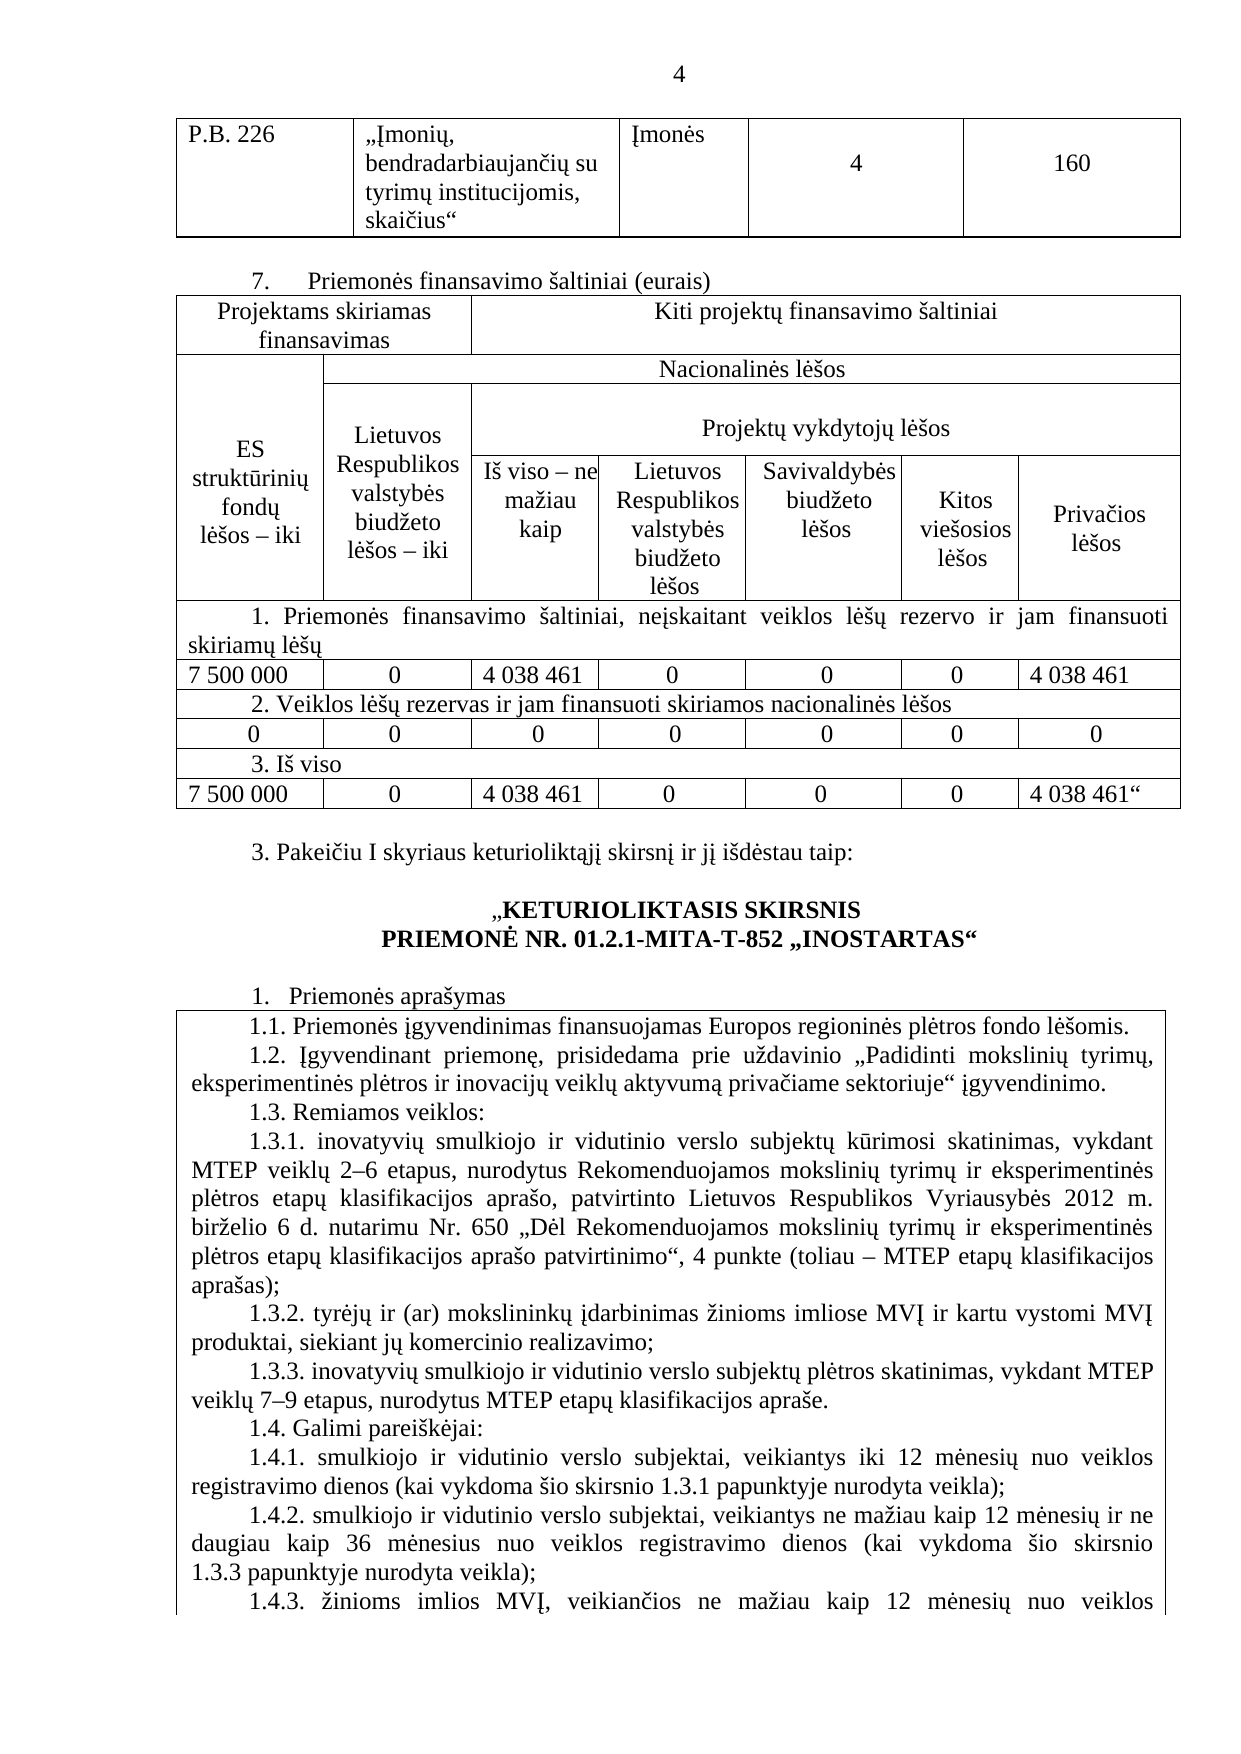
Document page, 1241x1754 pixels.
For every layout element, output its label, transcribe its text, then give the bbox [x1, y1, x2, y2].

table_header Kiti projektų finansavimo šaltiniai [472, 296, 1180, 353]
table_cell 0 [599, 779, 745, 808]
table_cell 7 500 000 [177, 660, 323, 688]
table_cell 7 500 000 [177, 779, 323, 808]
table_cell 4 038 461 [472, 779, 598, 808]
table_cell ES struktūrinių fondų lėšos – iki [177, 355, 323, 600]
table_cell 0 [324, 660, 471, 688]
text 7. Priemonės finansavimo šaltiniai (eurais) [251, 266, 1181, 295]
table_cell Lietuvos Respublikos valstybės biudžeto lėšos – iki [324, 384, 471, 600]
table_cell „Įmonių, bendradarbiaujančių su tyrimų institucijomis, skaičius“ [354, 119, 619, 236]
table_cell 4 038 461 [1019, 660, 1180, 688]
table_cell 0 [324, 719, 471, 748]
table_cell 4 038 461 [472, 660, 598, 688]
table_cell 0 [1019, 719, 1180, 748]
text 3. Pakeičiu I skyriaus keturioliktąjį skirsnį ir jį išdėstau taip: [177, 837, 1181, 866]
table_cell 0 [599, 719, 745, 748]
text „KETURIOLIKTASIS SKIRSNIS [177, 895, 1181, 924]
table_cell 0 [324, 779, 471, 808]
table_cell Projektų vykdytojų lėšos [472, 384, 1180, 455]
table_cell Nacionalinės lėšos [324, 355, 1180, 383]
table_cell 4 038 461“ [1019, 779, 1180, 808]
text 1. Priemonės aprašymas [251, 981, 1181, 1010]
table_cell P.B. 226 [177, 119, 353, 236]
table_cell 0 [902, 779, 1018, 808]
table_cell 0 [177, 719, 323, 748]
table_cell 0 [902, 660, 1018, 688]
table_cell 0 [746, 719, 901, 748]
table_cell 3. Iš viso [177, 749, 1180, 778]
text PRIEMONĖ NR. 01.2.1-MITA-T-852 „INOSTARTAS“ [177, 924, 1181, 952]
table_cell 160 [964, 119, 1180, 236]
table_cell 0 [472, 719, 598, 748]
table_cell Savivaldybės biudžeto lėšos [746, 456, 901, 600]
table_cell 1. Priemonės finansavimo šaltiniai, neįskaitant veiklos lėšų rezervo ir jam finansuoti skiriamų lėšų [177, 601, 1180, 659]
table_cell Įmonės [620, 119, 748, 236]
table_cell Privačios lėšos [1019, 456, 1180, 600]
table_header Projektams skiriamas finansavimas [177, 296, 471, 353]
table_cell Kitos viešosios lėšos [902, 456, 1018, 600]
table_cell 0 [746, 779, 901, 808]
table_cell 4 [749, 119, 963, 236]
table_cell 0 [746, 660, 901, 688]
table_header 1.1. Priemonės įgyvendinimas finansuojamas Europos regioninės plėtros fondo lėšomis. 1.2. Įgyvendinant priemonę, prisidedama prie uždavinio „Padidinti mokslinių tyrimų, eksperimentinės plėtros ir inovacijų veiklų aktyvumą privačiame sektoriuje“ įgyvendinimo. 1.3. Remiamos veiklos: 1.3.1. inovatyvių smulkiojo ir vidutinio verslo subjektų kūrimosi skatinimas, vykdant MTEP veiklų 2–6 etapus, nurodytus Rekomenduojamos mokslinių tyrimų ir eksperimentinės plėtros etapų klasifikacijos aprašo, patvirtinto Lietuvos Respublikos Vyriausybės 2012 m. birželio 6 d. nutarimu Nr. 650 „Dėl Rekomenduojamos mokslinių tyrimų ir eksperimentinės plėtros etapų klasifikacijos aprašo patvirtinimo“, 4 punkte (toliau – MTEP etapų klasifikacijos aprašas); 1.3.2. tyrėjų ir (ar) mokslininkų įdarbinimas žinioms imliose MVĮ ir kartu vystomi MVĮ produktai, siekiant jų komercinio realizavimo; 1.3.3. inovatyvių smulkiojo ir vidutinio verslo subjektų plėtros skatinimas, vykdant MTEP veiklų 7–9 etapus, nurodytus MTEP etapų klasifikacijos apraše. 1.4. Galimi pareiškėjai: 1.4.1. smulkiojo ir vidutinio verslo subjektai, veikiantys iki 12 mėnesių nuo veiklos registravimo dienos (kai vykdoma šio skirsnio 1.3.1 papunktyje nurodyta veikla); 1.4.2. smulkiojo ir vidutinio verslo subjektai, veikiantys ne mažiau kaip 12 mėnesių ir ne daugiau kaip 36 mėnesius nuo veiklos registravimo dienos (kai vykdoma šio skirsnio 1.3.3 papunktyje nurodyta veikla); 1.4.3. žinioms imlios MVĮ, veikiančios ne mažiau kaip 12 mėnesių nuo veiklos [177, 1011, 1165, 1615]
table_cell Iš viso – ne mažiau kaip [472, 456, 598, 600]
table_cell 0 [902, 719, 1018, 748]
table_cell 2. Veiklos lėšų rezervas ir jam finansuoti skiriamos nacionalinės lėšos [177, 690, 1180, 718]
table_cell 0 [599, 660, 745, 688]
table_cell Lietuvos Respublikos valstybės biudžeto lėšos [599, 456, 745, 600]
